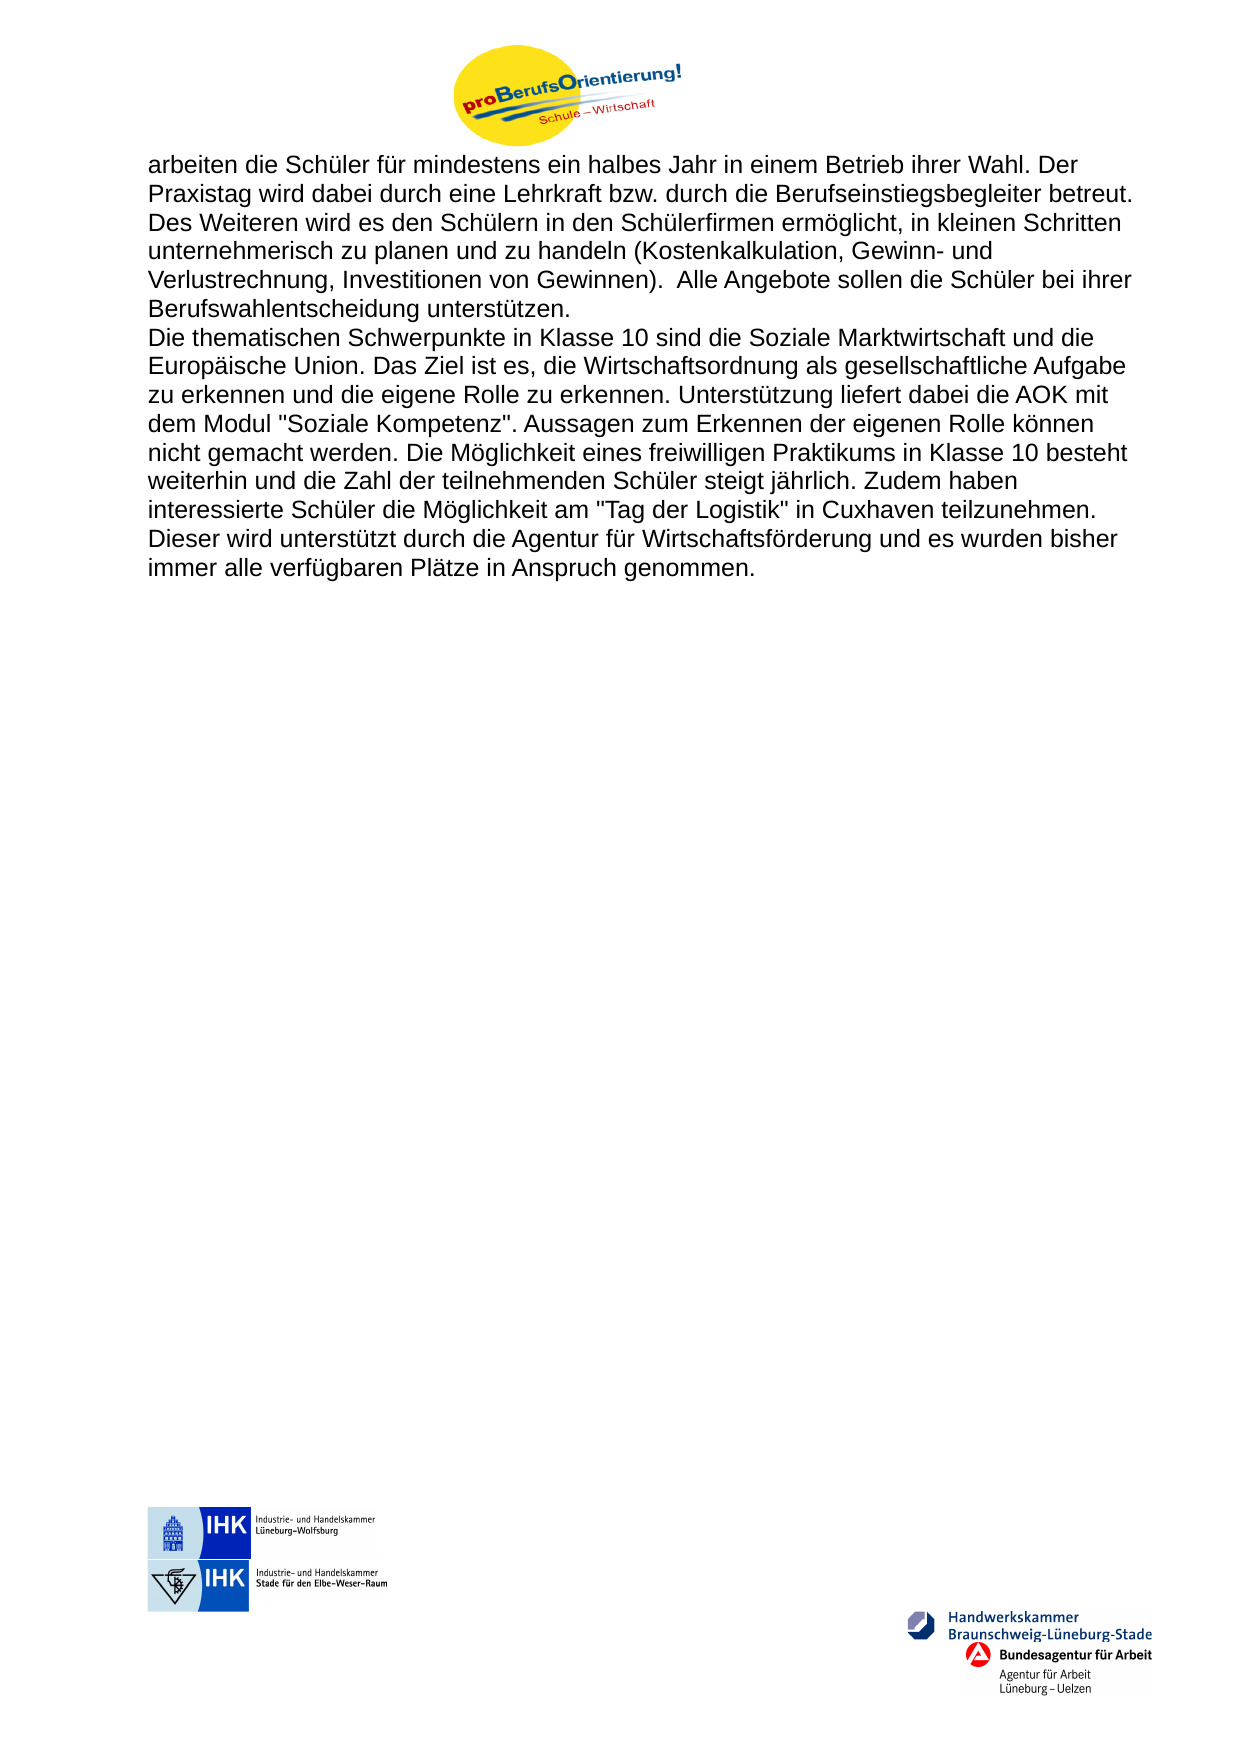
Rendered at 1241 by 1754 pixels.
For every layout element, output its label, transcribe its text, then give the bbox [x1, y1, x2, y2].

picture [907, 1611, 1152, 1696]
text Des Weiteren wird es den Schülern in den Schülerfirmen ermöglicht, in kleinen Schritten unternehmerisch zu planen und zu handeln (Kostenkalkulation, Gewinn- und Verlustrechnung, Investitionen von Gewinnen). Alle Angebote sollen die Schüler bei ihrer Berufswahlentscheidung unterstützen. [148, 207, 1152, 322]
picture [147, 1507, 388, 1612]
text arbeiten die Schüler für mindestens ein halbes Jahr in einem Betrieb ihrer Wahl. Der Praxistag wird dabei durch eine Lehrkraft bzw. durch die Berufseinstiegsbegleiter betreut. [148, 150, 1152, 207]
picture [453, 45, 689, 150]
text Die thematischen Schwerpunkte in Klasse 10 sind die Soziale Marktwirtschaft und die Europäische Union. Das Ziel ist es, die Wirtschaftsordnung als gesellschaftliche Aufgabe zu erkennen und die eigene Rolle zu erkennen. Unterstützung liefert dabei die AOK mit dem Modul "Soziale Kompetenz". Aussagen zum Erkennen der eigenen Rolle können nicht gemacht werden. Die Möglichkeit eines freiwilligen Praktikums in Klasse 10 besteht weiterhin und die Zahl der teilnehmenden Schüler steigt jährlich. Zudem haben interessierte Schüler die Möglichkeit am "Tag der Logistik" in Cuxhaven teilzunehmen. Dieser wird unterstützt durch die Agentur für Wirtschaftsförderung und es wurden bisher immer alle verfügbaren Plätze in Anspruch genommen. [148, 322, 1152, 581]
